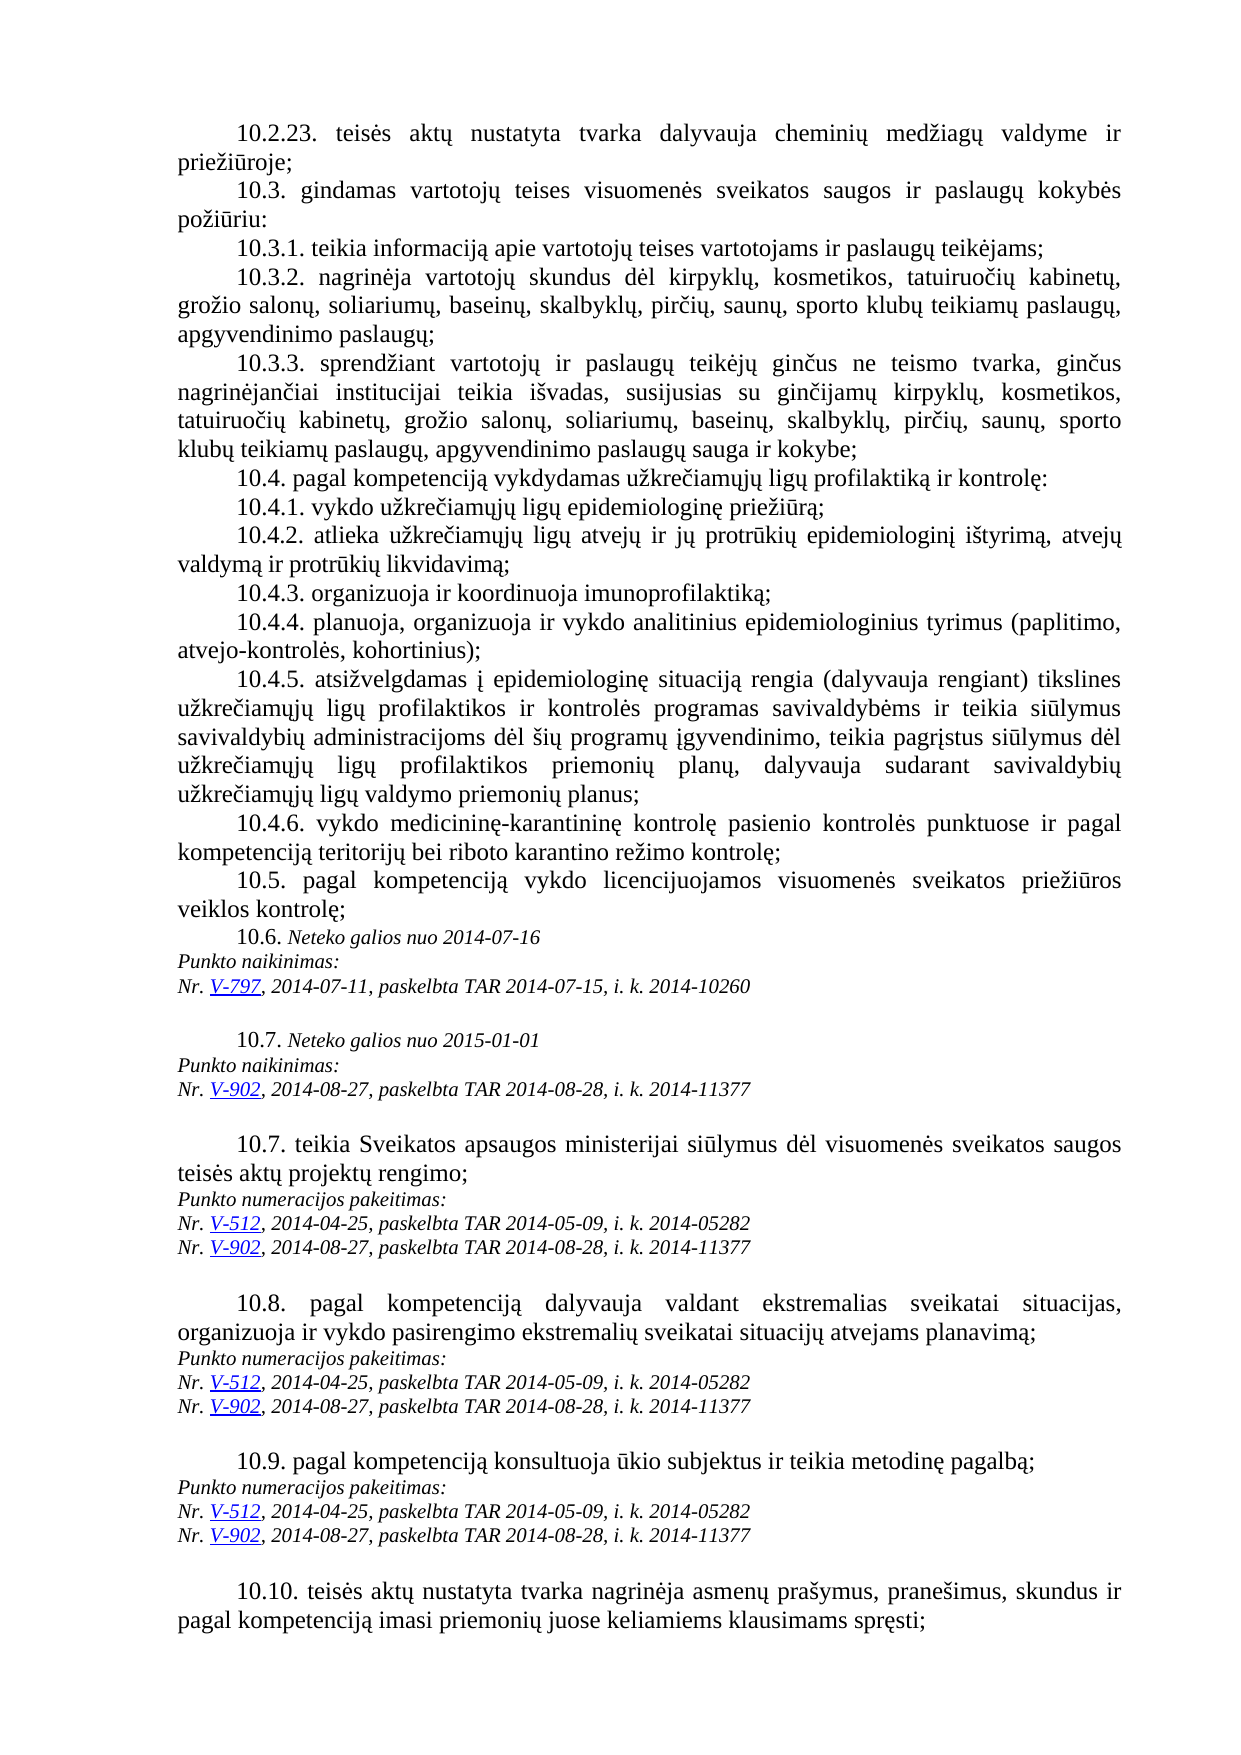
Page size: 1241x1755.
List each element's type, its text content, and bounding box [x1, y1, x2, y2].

text Punkto naikinimas: [177, 1053, 1122, 1077]
text 10.3.2. nagrinėja vartotojų skundus dėl kirpyklų, kosmetikos, tatuiruočių kabinetų, grožio salonų, soliariumų, baseinų, skalbyklų, pirčių, saunų, sporto klubų teikiamų paslaugų, apgyvendinimo paslaugų; [177, 262, 1122, 348]
text Nr. V-512, 2014-04-25, paskelbta TAR 2014-05-09, i. k. 2014-05282 [177, 1369, 1122, 1394]
text 10.3.1. teikia informaciją apie vartotojų teises vartotojams ir paslaugų teikėjams; [177, 233, 1122, 262]
text 10.7. teikia Sveikatos apsaugos ministerijai siūlymus dėl visuomenės sveikatos saugos teisės aktų projektų rengimo; [177, 1129, 1122, 1187]
text 10.3. gindamas vartotojų teises visuomenės sveikatos saugos ir paslaugų kokybės požiūriu: [177, 176, 1122, 233]
text Punkto naikinimas: [177, 949, 1122, 973]
text Punkto numeracijos pakeitimas: [177, 1187, 1122, 1211]
text Nr. V-902, 2014-08-27, paskelbta TAR 2014-08-28, i. k. 2014-11377 [177, 1394, 1122, 1418]
text Nr. V-902, 2014-08-27, paskelbta TAR 2014-08-28, i. k. 2014-11377 [177, 1077, 1122, 1101]
text 10.9. pagal kompetenciją konsultuoja ūkio subjektus ir teikia metodinę pagalbą; [177, 1446, 1122, 1475]
text 10.4. pagal kompetenciją vykdydamas užkrečiamųjų ligų profilaktiką ir kontrolę: [177, 463, 1122, 492]
text 10.4.3. organizuoja ir koordinuoja imunoprofilaktiką; [177, 578, 1122, 607]
text Nr. V-902, 2014-08-27, paskelbta TAR 2014-08-28, i. k. 2014-11377 [177, 1523, 1122, 1547]
text 10.3.3. sprendžiant vartotojų ir paslaugų teikėjų ginčus ne teismo tvarka, ginčus nagrinėjančiai institucijai teikia išvadas, susijusias su ginčijamų kirpyklų, kosmetikos, tatuiruočių kabinetų, grožio salonų, soliariumų, baseinų, skalbyklų, pirčių, saunų, sporto klubų teikiamų paslaugų, apgyvendinimo paslaugų sauga ir kokybe; [177, 348, 1122, 463]
text 10.4.2. atlieka užkrečiamųjų ligų atvejų ir jų protrūkių epidemiologinį ištyrimą, atvejų valdymą ir protrūkių likvidavimą; [177, 521, 1122, 578]
text 10.8. pagal kompetenciją dalyvauja valdant ekstremalias sveikatai situacijas, organizuoja ir vykdo pasirengimo ekstremalių sveikatai situacijų atvejams planavimą; [177, 1288, 1122, 1346]
text Nr. V-512, 2014-04-25, paskelbta TAR 2014-05-09, i. k. 2014-05282 [177, 1499, 1122, 1523]
text 10.4.5. atsižvelgdamas į epidemiologinę situaciją rengia (dalyvauja rengiant) tikslines užkrečiamųjų ligų profilaktikos ir kontrolės programas savivaldybėms ir teikia siūlymus savivaldybių administracijoms dėl šių programų įgyvendinimo, teikia pagrįstus siūlymus dėl užkrečiamųjų ligų profilaktikos priemonių planų, dalyvauja sudarant savivaldybių užkrečiamųjų ligų valdymo priemonių planus; [177, 664, 1122, 808]
text 10.5. pagal kompetenciją vykdo licencijuojamos visuomenės sveikatos priežiūros veiklos kontrolę; [177, 866, 1122, 923]
text Punkto numeracijos pakeitimas: [177, 1346, 1122, 1369]
text Nr. V-902, 2014-08-27, paskelbta TAR 2014-08-28, i. k. 2014-11377 [177, 1235, 1122, 1259]
text 10.7. Neteko galios nuo 2015-01-01 [177, 1026, 1122, 1053]
text Punkto numeracijos pakeitimas: [177, 1475, 1122, 1499]
text 10.2.23. teisės aktų nustatyta tvarka dalyvauja cheminių medžiagų valdyme ir priežiūroje; [177, 118, 1122, 176]
text 10.4.6. vykdo medicininę-karantininę kontrolę pasienio kontrolės punktuose ir pagal kompetenciją teritorijų bei riboto karantino režimo kontrolę; [177, 808, 1122, 866]
text Nr. V-797, 2014-07-11, paskelbta TAR 2014-07-15, i. k. 2014-10260 [177, 973, 1122, 998]
text 10.4.4. planuoja, organizuoja ir vykdo analitinius epidemiologinius tyrimus (paplitimo, atvejo-kontrolės, kohortinius); [177, 607, 1122, 664]
text 10.10. teisės aktų nustatyta tvarka nagrinėja asmenų prašymus, pranešimus, skundus ir pagal kompetenciją imasi priemonių juose keliamiems klausimams spręsti; [177, 1576, 1122, 1634]
text 10.6. Neteko galios nuo 2014-07-16 [177, 923, 1122, 949]
text 10.4.1. vykdo užkrečiamųjų ligų epidemiologinę priežiūrą; [177, 492, 1122, 521]
text Nr. V-512, 2014-04-25, paskelbta TAR 2014-05-09, i. k. 2014-05282 [177, 1211, 1122, 1235]
